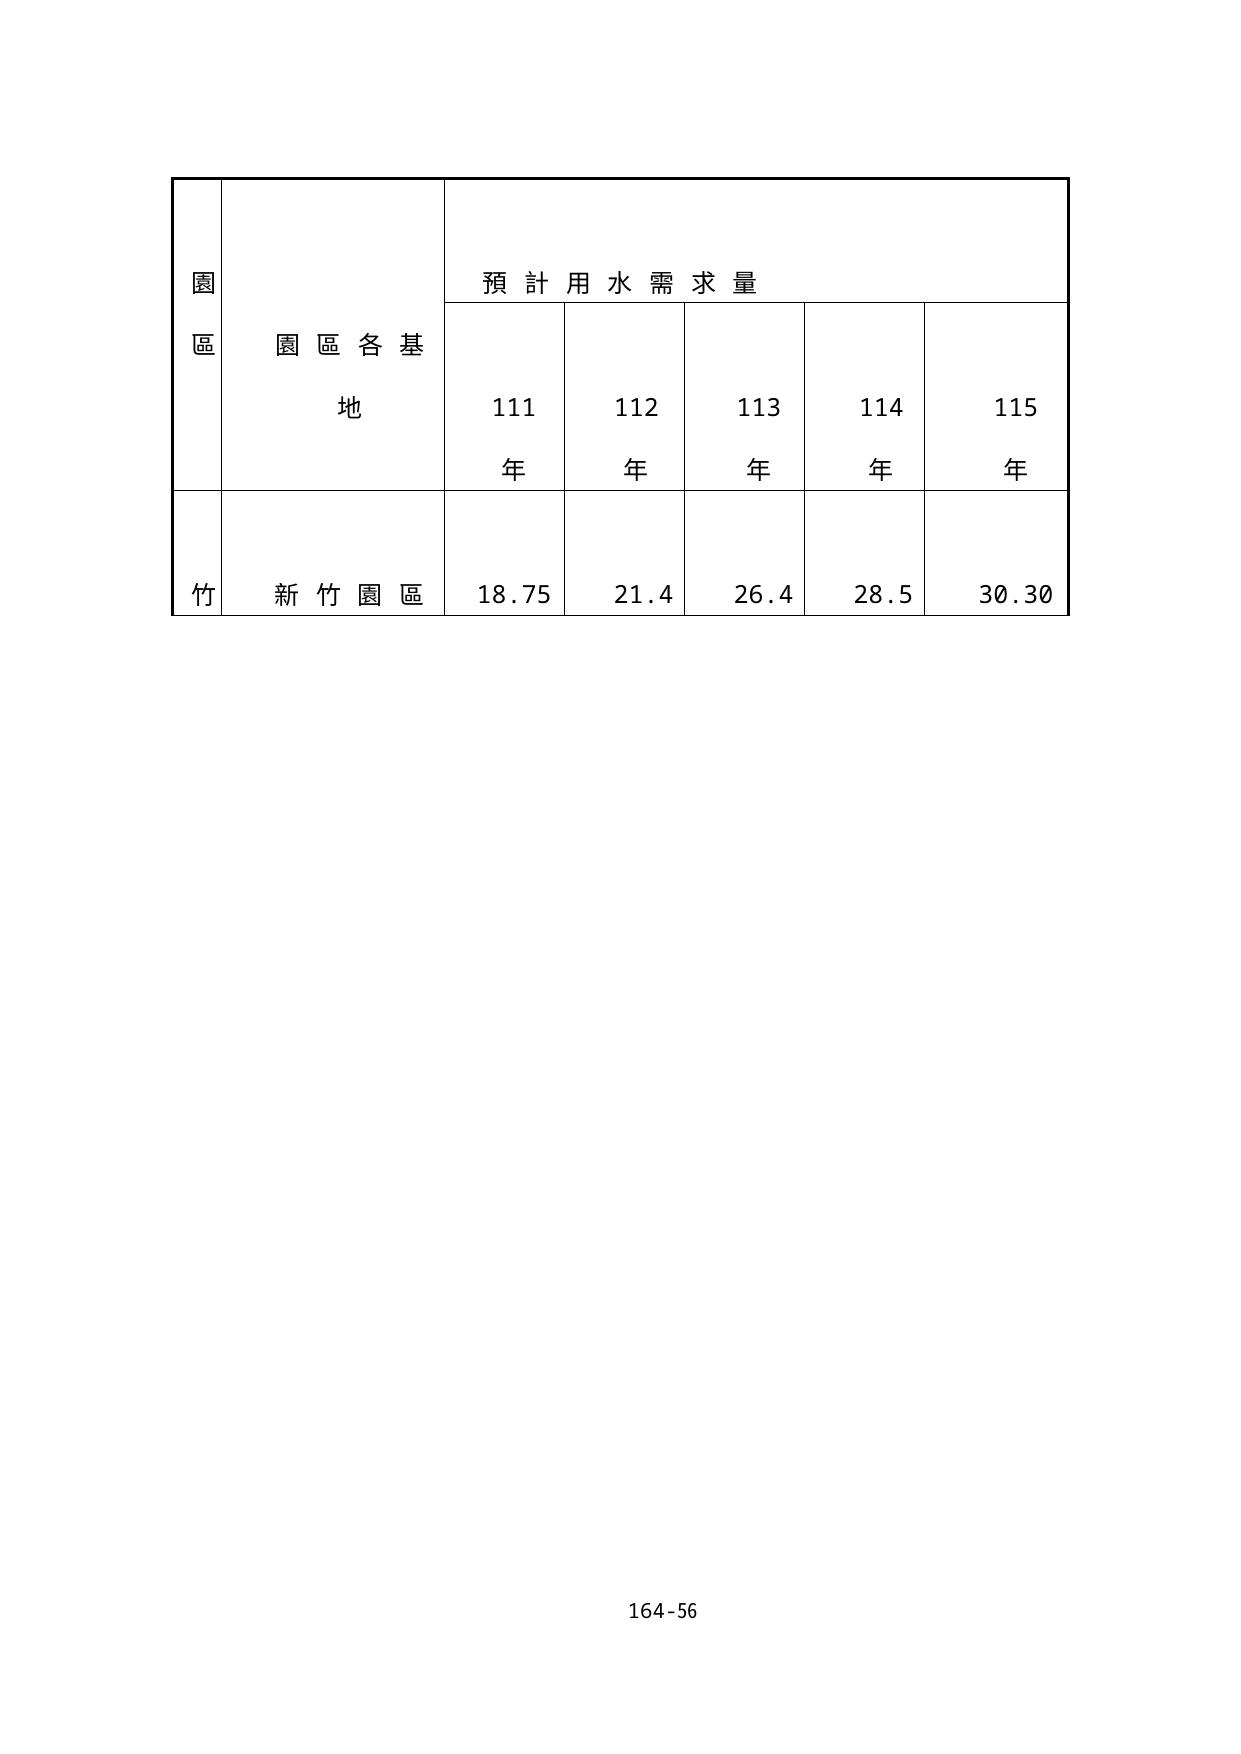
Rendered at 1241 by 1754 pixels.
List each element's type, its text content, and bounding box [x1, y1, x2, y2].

table_header 預計用水需求量 [445, 180, 1067, 302]
table_cell 竹 [174, 491, 221, 615]
table_cell 21.4 [565, 491, 684, 615]
table_cell 30.30 [925, 491, 1067, 615]
table_cell 26.4 [685, 491, 804, 615]
table_cell 新竹園區 [222, 491, 444, 615]
table_cell 28.5 [805, 491, 924, 615]
table_cell 114年 [805, 303, 924, 490]
table_cell 115年 [925, 303, 1067, 490]
table_cell 18.75 [445, 491, 564, 615]
table_cell 113年 [685, 303, 804, 490]
table_cell 111年 [445, 303, 564, 490]
table_header 園區 [174, 180, 221, 490]
table_header 園區各基地 [222, 180, 444, 490]
table_cell 112年 [565, 303, 684, 490]
